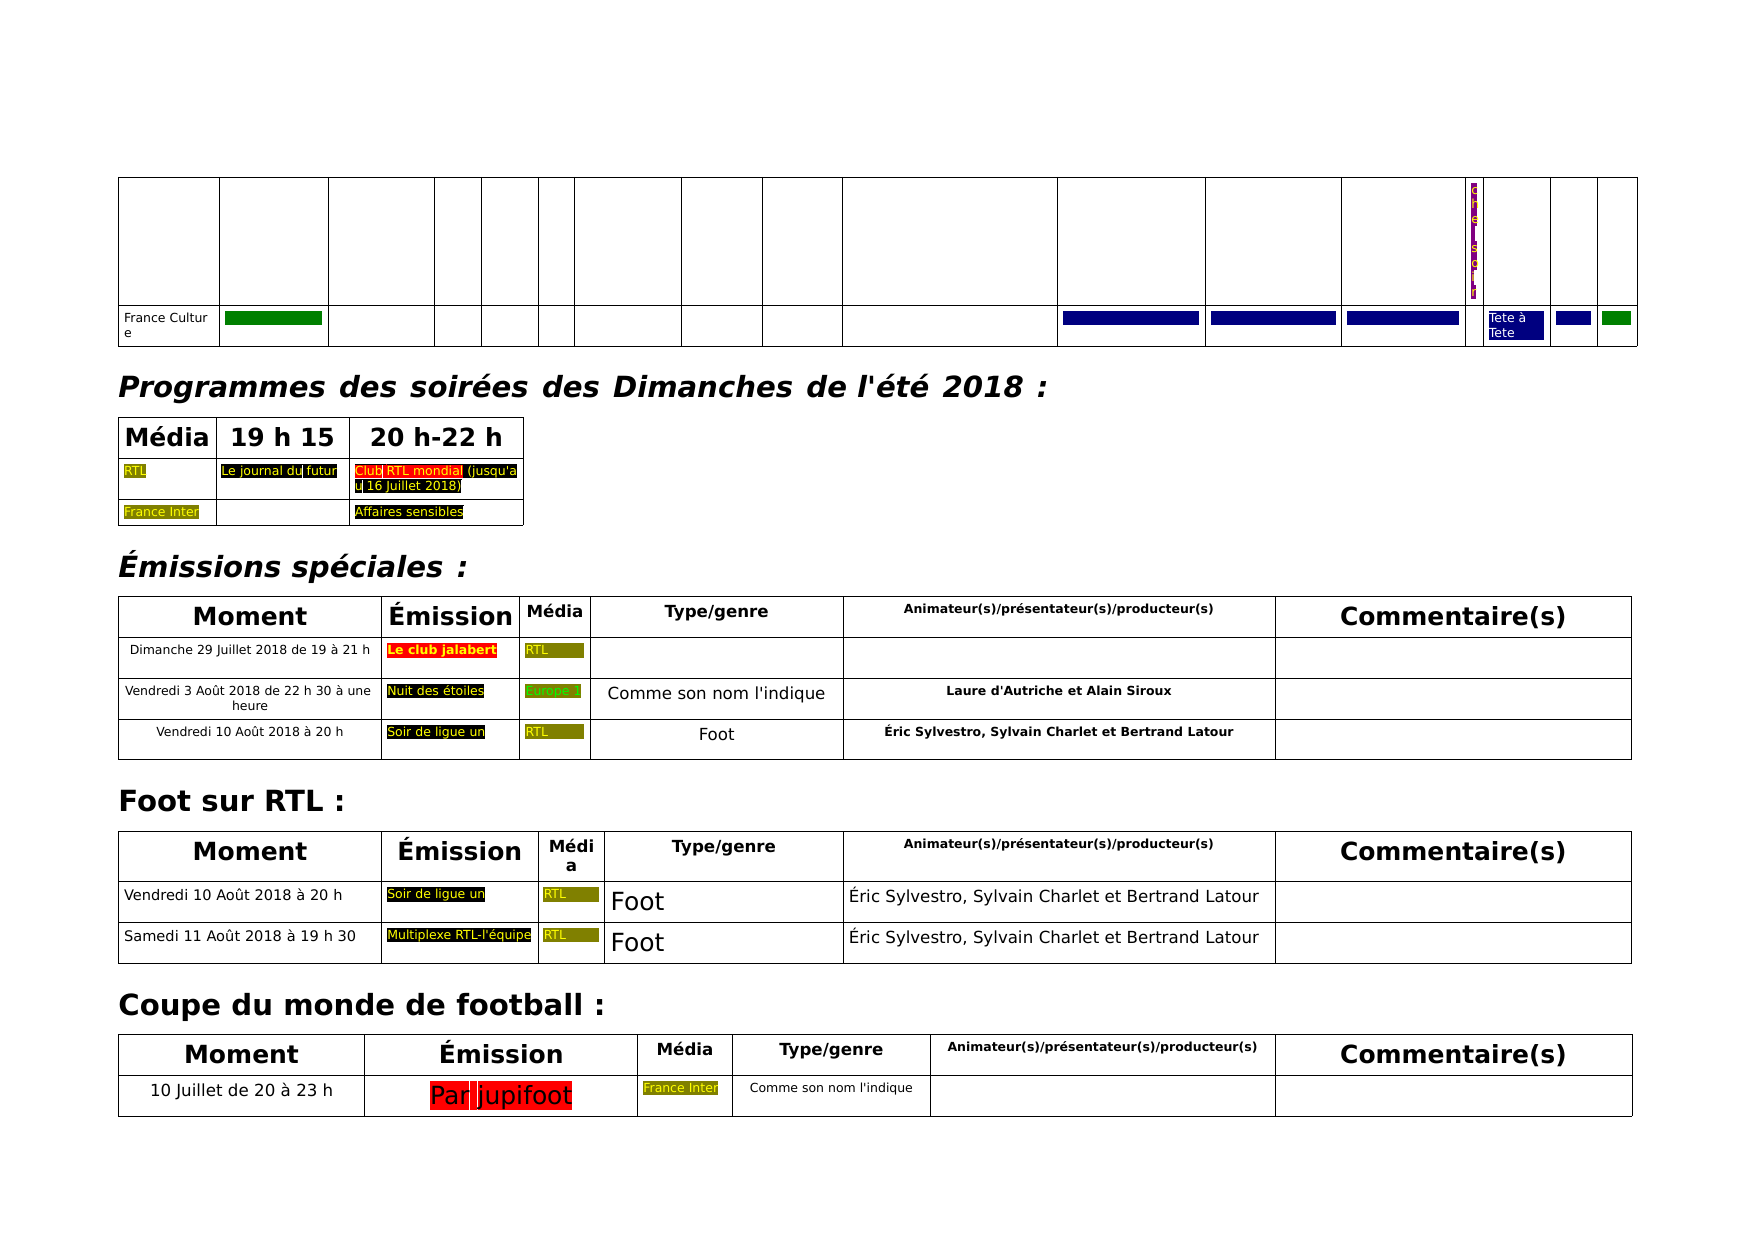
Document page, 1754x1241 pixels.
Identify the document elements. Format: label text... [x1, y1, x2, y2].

table_cell [1276, 882, 1631, 922]
table_cell [539, 306, 574, 346]
table_header Moment [119, 1035, 364, 1075]
table_cell Foot [605, 882, 843, 922]
table_cell [329, 178, 434, 305]
table_cell Foot [605, 923, 843, 963]
table_cell [1058, 178, 1205, 305]
table_cell Vendredi 3 Août 2018 de 22 h 30 à une heure [119, 679, 381, 719]
table_cell [329, 306, 434, 346]
table_header Commentaire(s) [1276, 832, 1631, 881]
table_cell Club RTL mondial (jusqu'au 16 Juillet 2018) [350, 459, 523, 499]
table_header Média [539, 832, 604, 881]
table_cell [220, 306, 328, 346]
table_cell Europe 1 [520, 679, 590, 719]
table_cell [682, 306, 762, 346]
table_cell Éric Sylvestro, Sylvain Charlet et Bertrand Latour [844, 882, 1275, 922]
table_cell Comme son nom l'indique [733, 1076, 930, 1116]
table_cell [1551, 306, 1597, 346]
table_cell [1206, 178, 1341, 305]
table_cell Vendredi 10 Août 2018 à 20 h [119, 720, 381, 759]
table_cell [1058, 306, 1205, 346]
subtitle Foot sur RTL : [118, 784, 1636, 818]
table_header 19 h 15 [217, 418, 349, 458]
table_cell [1484, 178, 1550, 305]
table_cell [763, 178, 842, 305]
table_cell [591, 638, 843, 678]
table_header Émission [382, 597, 519, 637]
table_cell Laure d'Autriche et Alain Siroux [844, 679, 1275, 719]
table_cell [1551, 178, 1597, 305]
table_cell RTL [539, 923, 604, 963]
table_cell Soir de ligue un [382, 720, 519, 759]
table_header Commentaire(s) [1276, 1035, 1632, 1075]
table_cell France Inter [119, 500, 216, 525]
table_cell [539, 178, 574, 305]
table_cell [1206, 306, 1341, 346]
table_header Type/genre [733, 1035, 930, 1075]
table_cell Par jupifoot [365, 1076, 637, 1116]
table_cell [844, 638, 1275, 678]
table_cell RTL [520, 720, 590, 759]
table_cell [1342, 306, 1465, 346]
table_cell Affaires sensibles [350, 500, 523, 525]
table_header Émission [382, 832, 538, 881]
table_cell Comme son nom l'indique [591, 679, 843, 719]
table_cell Tete à Tete [1484, 306, 1550, 346]
table_cell Dimanche 29 Juillet 2018 de 19 à 21 h [119, 638, 381, 678]
table_cell Éric Sylvestro, Sylvain Charlet et Bertrand Latour [844, 923, 1275, 963]
table_header 20 h-22 h [350, 418, 523, 458]
table_cell [435, 306, 481, 346]
table_cell [482, 178, 538, 305]
table_cell [1598, 178, 1637, 305]
table_cell [119, 178, 219, 305]
table_cell [1276, 679, 1631, 719]
table_cell Le journal du futur [217, 459, 349, 499]
table_header Animateur(s)/présentateur(s)/producteur(s) [844, 832, 1275, 881]
table_cell [1342, 178, 1465, 305]
table_header Émission [365, 1035, 637, 1075]
table_header Animateur(s)/présentateur(s)/producteur(s) [931, 1035, 1275, 1075]
table_header Type/genre [605, 832, 843, 881]
table_header Animateur(s)/présentateur(s)/producteur(s) [844, 597, 1275, 637]
table_cell [1598, 306, 1637, 346]
table_cell che soir [1466, 178, 1483, 305]
table_cell [220, 178, 328, 305]
table_cell [843, 306, 1057, 346]
table_cell Samedi 11 Août 2018 à 19 h 30 [119, 923, 381, 963]
table_cell [1276, 1076, 1632, 1116]
table_cell 10 Juillet de 20 à 23 h [119, 1076, 364, 1116]
table_cell [575, 306, 681, 346]
table_cell RTL [539, 882, 604, 922]
table_cell [931, 1076, 1275, 1116]
table_cell Multiplexe RTL-l'équipe [382, 923, 538, 963]
table_header Média [119, 418, 216, 458]
table_cell France Culture [119, 306, 219, 346]
subtitle Programmes des soirées des Dimanches de l'été 2018 : [118, 371, 1636, 405]
table_header Moment [119, 597, 381, 637]
table_cell [217, 500, 349, 525]
table_cell Soir de ligue un [382, 882, 538, 922]
table_header Type/genre [591, 597, 843, 637]
table_cell [763, 306, 842, 346]
table_cell [1276, 638, 1631, 678]
table_cell [1466, 306, 1483, 346]
table_cell Foot [591, 720, 843, 759]
table_cell Nuit des étoiles [382, 679, 519, 719]
table_cell [843, 178, 1057, 305]
table_header Moment [119, 832, 381, 881]
table_cell Le club jalabert [382, 638, 519, 678]
table_cell [682, 178, 762, 305]
table_cell Vendredi 10 Août 2018 à 20 h [119, 882, 381, 922]
table_cell Éric Sylvestro, Sylvain Charlet et Bertrand Latour [844, 720, 1275, 759]
table_cell RTL [520, 638, 590, 678]
table_cell [1276, 923, 1631, 963]
table_cell [482, 306, 538, 346]
table_cell France Inter [638, 1076, 732, 1116]
subtitle Émissions spéciales : [118, 550, 1636, 584]
table_cell [575, 178, 681, 305]
table_header Commentaire(s) [1276, 597, 1631, 637]
table_cell [435, 178, 481, 305]
table_cell [1276, 720, 1631, 759]
subtitle Coupe du monde de football : [118, 988, 1636, 1022]
table_header Média [520, 597, 590, 637]
table_header Média [638, 1035, 732, 1075]
table_cell RTL [119, 459, 216, 499]
